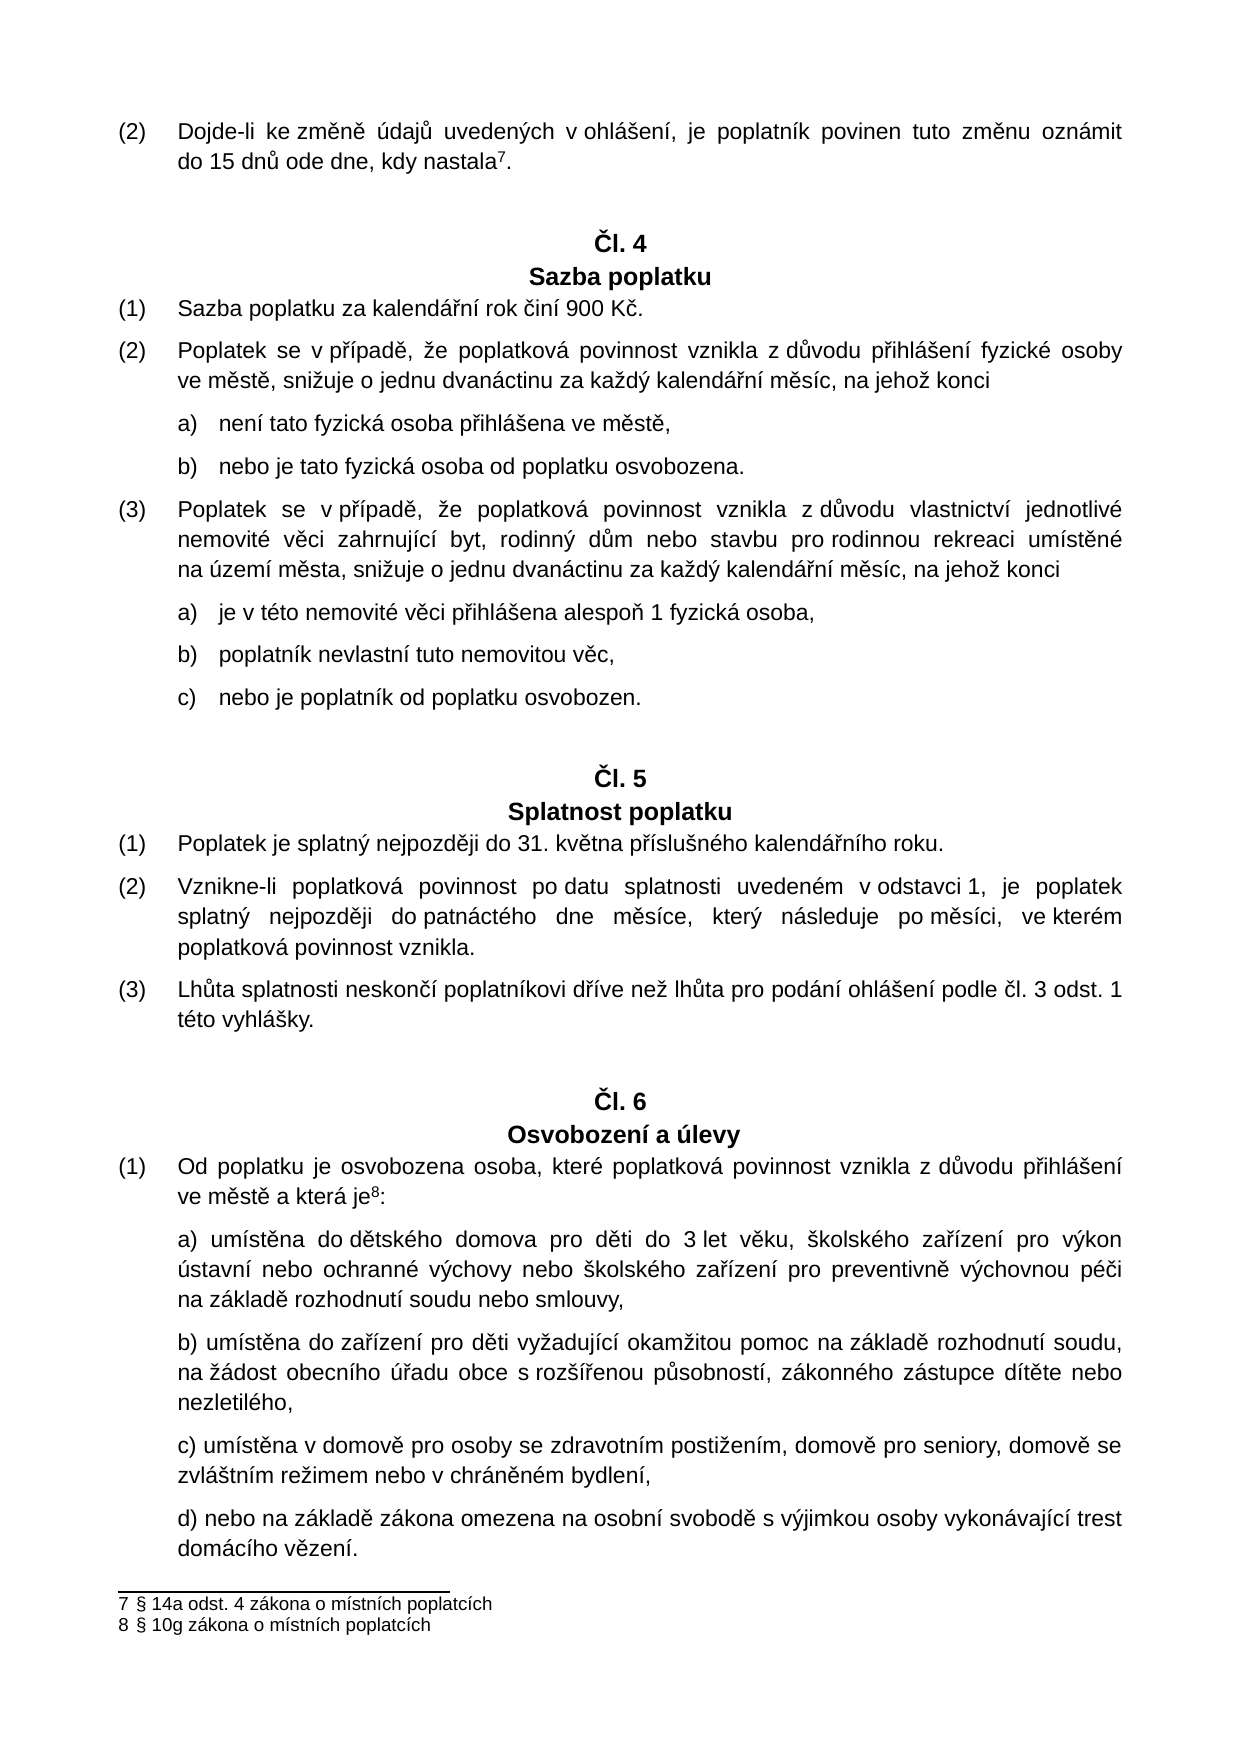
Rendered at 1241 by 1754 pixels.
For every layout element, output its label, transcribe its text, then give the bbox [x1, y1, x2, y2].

subtitle Čl. 6 Osvobození a úlevy [118, 1087, 1122, 1148]
list je v této nemovité věci přihlášena alespoň 1 fyzická osoba, [177, 599, 1122, 625]
list nebo je tato fyzická osoba od poplatku osvobozena. [177, 453, 1122, 479]
list poplatník nevlastní tuto nemovitou věc, [177, 641, 1122, 668]
list Lhůta splatnosti neskončí poplatníkovi dříve než lhůta pro podání ohlášení podle čl. 3 odst. 1 této vyhlášky. [118, 976, 1122, 1033]
list Od poplatku je osvobozena osoba, které poplatková povinnost vznikla z důvodu přihlášení ve městě a která je: [118, 1153, 1122, 1209]
subtitle Čl. 5 Splatnost poplatku [118, 764, 1122, 826]
list Poplatek se v případě, že poplatková povinnost vznikla z důvodu přihlášení fyzické osoby ve městě, snižuje o jednu dvanáctinu za každý kalendářní měsíc, na jehož konci [118, 337, 1122, 394]
list § 10g zákona o místních poplatcích [118, 1614, 1122, 1635]
subtitle Čl. 4 Sazba poplatku [118, 228, 1122, 290]
list nebo je poplatník od poplatku osvobozen. [177, 684, 1122, 711]
list d) nebo na základě zákona omezena na osobní svobodě s výjimkou osoby vykonávající trest domácího vězení. [118, 1505, 1122, 1561]
list § 14a odst. 4 zákona o místních poplatcích [118, 1592, 1122, 1614]
list b) umístěna do zařízení pro děti vyžadující okamžitou pomoc na základě rozhodnutí soudu, na žádost obecního úřadu obce s rozšířenou působností, zákonného zástupce dítěte nebo nezletilého, [118, 1329, 1122, 1416]
list a) umístěna do dětského domova pro děti do 3 let věku, školského zařízení pro výkon ústavní nebo ochranné výchovy nebo školského zařízení pro preventivně výchovnou péči na základě rozhodnutí soudu nebo smlouvy, [118, 1226, 1122, 1312]
list Poplatek se v případě, že poplatková povinnost vznikla z důvodu vlastnictví jednotlivé nemovité věci zahrnující byt, rodinný dům nebo stavbu pro rodinnou rekreaci umístěné na území města, snižuje o jednu dvanáctinu za každý kalendářní měsíc, na jehož konci [118, 496, 1122, 582]
list Sazba poplatku za kalendářní rok činí 900 Kč. [118, 294, 1122, 321]
list Vznikne-li poplatková povinnost po datu splatnosti uvedeném v odstavci 1, je poplatek splatný nejpozději do patnáctého dne měsíce, který následuje po měsíci, ve kterém poplatková povinnost vznikla. [118, 873, 1122, 960]
list Poplatek je splatný nejpozději do 31. května příslušného kalendářního roku. [118, 830, 1122, 857]
list není tato fyzická osoba přihlášena ve městě, [177, 410, 1122, 437]
list c) umístěna v domově pro osoby se zdravotním postižením, domově pro seniory, domově se zvláštním režimem nebo v chráněném bydlení, [118, 1432, 1122, 1488]
list Dojde-li ke změně údajů uvedených v ohlášení, je poplatník povinen tuto změnu oznámit do 15 dnů ode dne, kdy nastala. [118, 118, 1122, 175]
